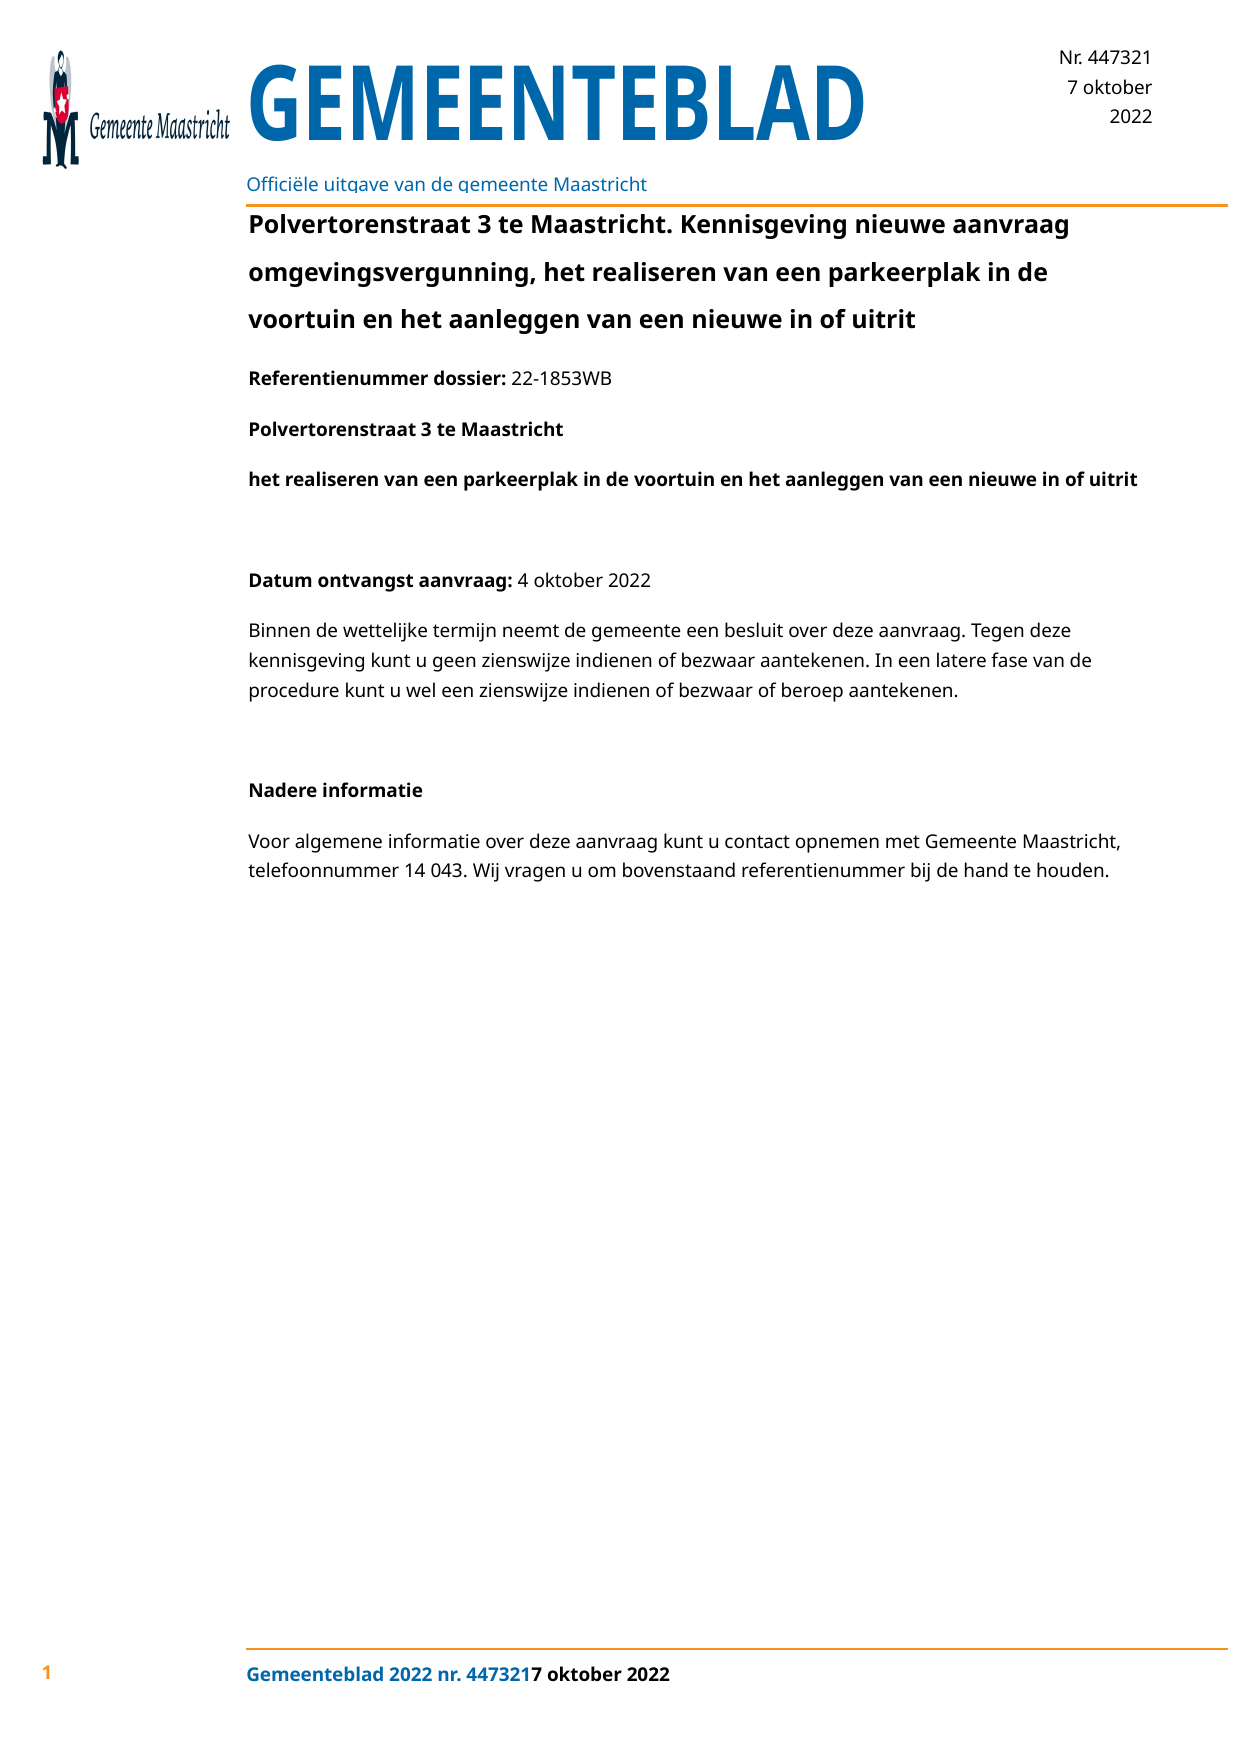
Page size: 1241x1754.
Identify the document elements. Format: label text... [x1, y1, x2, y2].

text Polvertorenstraat 3 te Maastricht. Kennisgeving nieuwe aanvraag omgevingsvergunning, het realiseren van een parkeerplak in de voortuin en het aanleggen van een nieuwe in of uitrit [248, 207, 1152, 336]
text Datum ontvangst aanvraag: 4 oktober 2022 [248, 567, 1152, 593]
text Referentienummer dossier: 22-1853WB [248, 366, 1152, 391]
text Nadere informatie [248, 778, 1152, 803]
text Voor algemene informatie over deze aanvraag kunt u contact opnemen met Gemeente Maastricht, telefoonnummer 14 043. Wij vragen u om bovenstaand referentienummer bij de hand te houden. [248, 828, 1152, 883]
text Binnen de wettelijke termijn neemt de gemeente een besluit over deze aanvraag. Tegen deze kennisgeving kunt u geen zienswijze indienen of bezwaar aantekenen. In een latere fase van de procedure kunt u wel een zienswijze indienen of bezwaar of beroep aantekenen. [248, 618, 1152, 702]
text Polvertorenstraat 3 te Maastricht [248, 416, 1152, 442]
picture [41, 47, 231, 172]
text het realiseren van een parkeerplak in de voortuin en het aanleggen van een nieuwe in of uitrit [248, 466, 1152, 492]
